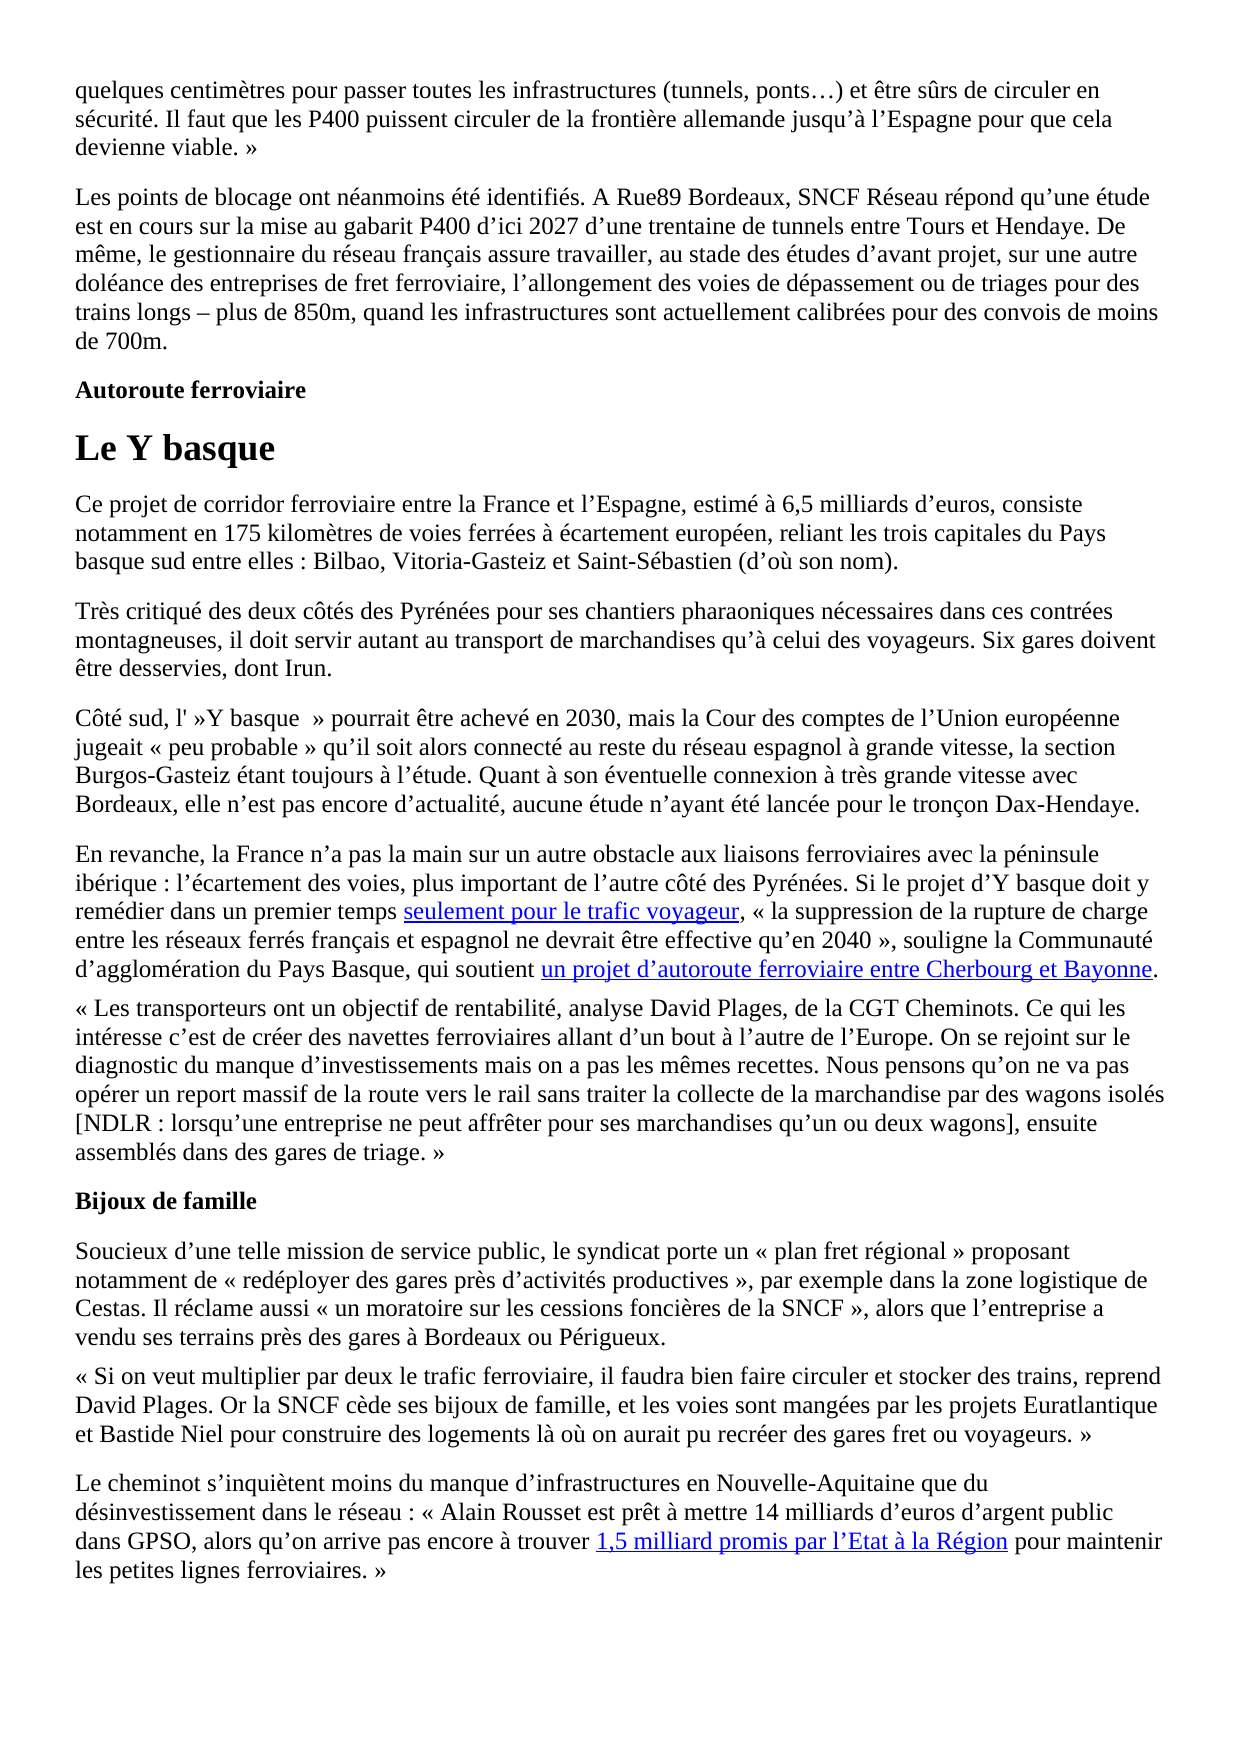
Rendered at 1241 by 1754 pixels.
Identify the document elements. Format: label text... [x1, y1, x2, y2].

subtitle Le Y basque [75, 425, 1165, 468]
text « Si on veut multiplier par deux le trafic ferroviaire, il faudra bien faire circuler et stocker des trains, reprend David Plages. Or la SNCF cède ses bijoux de famille, et les voies sont mangées par les projets Euratlantique et Bastide Niel pour construire des logements là où on aurait pu recréer des gares fret ou voyageurs. » [75, 1361, 1165, 1448]
text Les points de blocage ont néanmoins été identifiés. A Rue89 Bordeaux, SNCF Réseau répond qu’une étude est en cours sur la mise au gabarit P400 d’ici 2027 d’une trentaine de tunnels entre Tours et Hendaye. De même, le gestionnaire du réseau français assure travailler, au stade des études d’avant projet, sur une autre doléance des entreprises de fret ferroviaire, l’allongement des voies de dépassement ou de triages pour des trains longs – plus de 850m, quand les infrastructures sont actuellement calibrées pour des convois de moins de 700m. [75, 182, 1165, 354]
text Très critiqué des deux côtés des Pyrénées pour ses chantiers pharaoniques nécessaires dans ces contrées montagneuses, il doit servir autant au transport de marchandises qu’à celui des voyageurs. Six gares doivent être desservies, dont Irun. [75, 596, 1165, 682]
subtitle Bijoux de famille [75, 1186, 1165, 1215]
text Le cheminot s’inquiètent moins du manque d’infrastructures en Nouvelle-Aquitaine que du désinvestissement dans le réseau : « Alain Rousset est prêt à mettre 14 milliards d’euros d’argent public dans GPSO, alors qu’on arrive pas encore à trouver 1,5 milliard promis par l’Etat à la Région pour maintenir les petites lignes ferroviaires. » [75, 1468, 1165, 1583]
text En revanche, la France n’a pas la main sur un autre obstacle aux liaisons ferroviaires avec la péninsule ibérique : l’écartement des voies, plus important de l’autre côté des Pyrénées. Si le projet d’Y basque doit y remédier dans un premier temps seulement pour le trafic voyageur, « la suppression de la rupture de charge entre les réseaux ferrés français et espagnol ne devrait être effective qu’en 2040 », souligne la Communauté d’agglomération du Pays Basque, qui soutient un projet d’autoroute ferroviaire entre Cherbourg et Bayonne. [75, 839, 1165, 983]
text quelques centimètres pour passer toutes les infrastructures (tunnels, ponts…) et être sûrs de circuler en sécurité. Il faut que les P400 puissent circuler de la frontière allemande jusqu’à l’Espagne pour que cela devienne viable. » [75, 75, 1165, 161]
subtitle Autoroute ferroviaire [75, 375, 1165, 404]
text « Les transporteurs ont un objectif de rentabilité, analyse David Plages, de la CGT Cheminots. Ce qui les intéresse c’est de créer des navettes ferroviaires allant d’un bout à l’autre de l’Europe. On se rejoint sur le diagnostic du manque d’investissements mais on a pas les mêmes recettes. Nous pensons qu’on ne va pas opérer un report massif de la route vers le rail sans traiter la collecte de la marchandise par des wagons isolés [NDLR : lorsqu’une entreprise ne peut affrêter pour ses marchandises qu’un ou deux wagons], ensuite assemblés dans des gares de triage. » [75, 993, 1165, 1166]
text Soucieux d’une telle mission de service public, le syndicat porte un « plan fret régional » proposant notamment de « redéployer des gares près d’activités productives », par exemple dans la zone logistique de Cestas. Il réclame aussi « un moratoire sur les cessions foncières de la SNCF », alors que l’entreprise a vendu ses terrains près des gares à Bordeaux ou Périgueux. [75, 1236, 1165, 1351]
text Ce projet de corridor ferroviaire entre la France et l’Espagne, estimé à 6,5 milliards d’euros, consiste notamment en 175 kilomètres de voies ferrées à écartement européen, reliant les trois capitales du Pays basque sud entre elles : Bilbao, Vitoria-Gasteiz et Saint-Sébastien (d’où son nom). [75, 489, 1165, 575]
text Côté sud, l' »Y basque » pourrait être achevé en 2030, mais la Cour des comptes de l’Union européenne jugeait « peu probable » qu’il soit alors connecté au reste du réseau espagnol à grande vitesse, la section Burgos-Gasteiz étant toujours à l’étude. Quant à son éventuelle connexion à très grande vitesse avec Bordeaux, elle n’est pas encore d’actualité, aucune étude n’ayant été lancée pour le tronçon Dax-Hendaye. [75, 703, 1165, 818]
